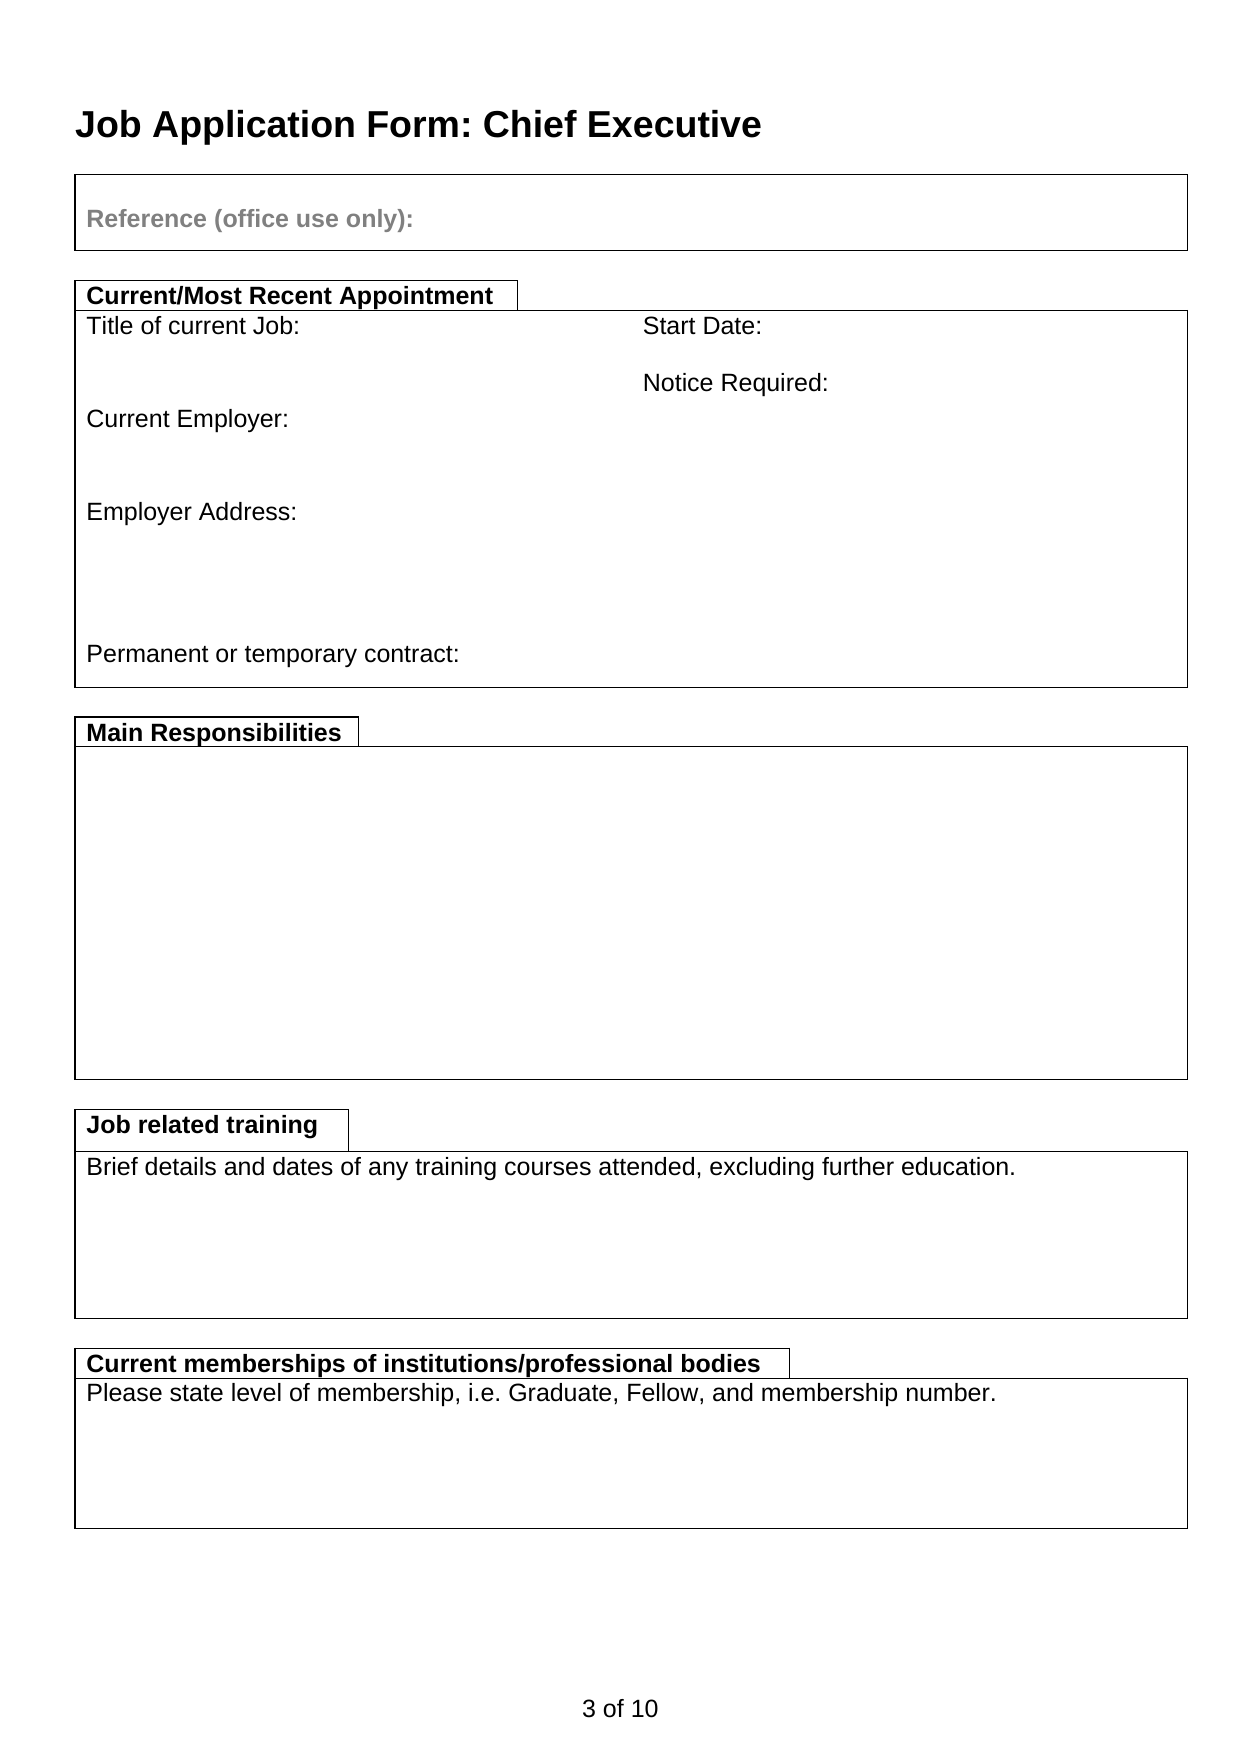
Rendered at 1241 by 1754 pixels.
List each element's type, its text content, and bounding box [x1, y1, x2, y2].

table_header Reference (office use only): [76, 175, 1187, 250]
table_cell Brief details and dates of any training courses attended, excluding further education. [76, 1152, 1187, 1318]
table_cell [631, 404, 1187, 497]
table_cell [631, 610, 1187, 687]
table_header Current memberships of institutions/professional bodies [76, 1349, 789, 1377]
table_header [631, 280, 1188, 310]
table_header Main Responsibilities [76, 718, 358, 746]
table_header [349, 1109, 1188, 1151]
table_cell Employer Address: [76, 497, 631, 610]
table_header Job related training [76, 1110, 348, 1151]
table_cell Start Date: Notice Required: [631, 311, 1187, 403]
table_header [790, 1348, 1188, 1377]
table_header [518, 280, 631, 310]
table_cell [631, 497, 1187, 610]
subtitle Job Application Form: Chief Executive [75, 102, 1165, 145]
table_cell [76, 747, 1187, 1079]
table_cell Please state level of membership, i.e. Graduate, Fellow, and membership number. [76, 1379, 1187, 1527]
table_cell Title of current Job: [76, 311, 631, 403]
table_header Current/Most Recent Appointment [76, 281, 517, 310]
table_cell Permanent or temporary contract: [76, 610, 631, 687]
table_header [359, 716, 1188, 746]
table_cell Current Employer: [76, 404, 631, 497]
